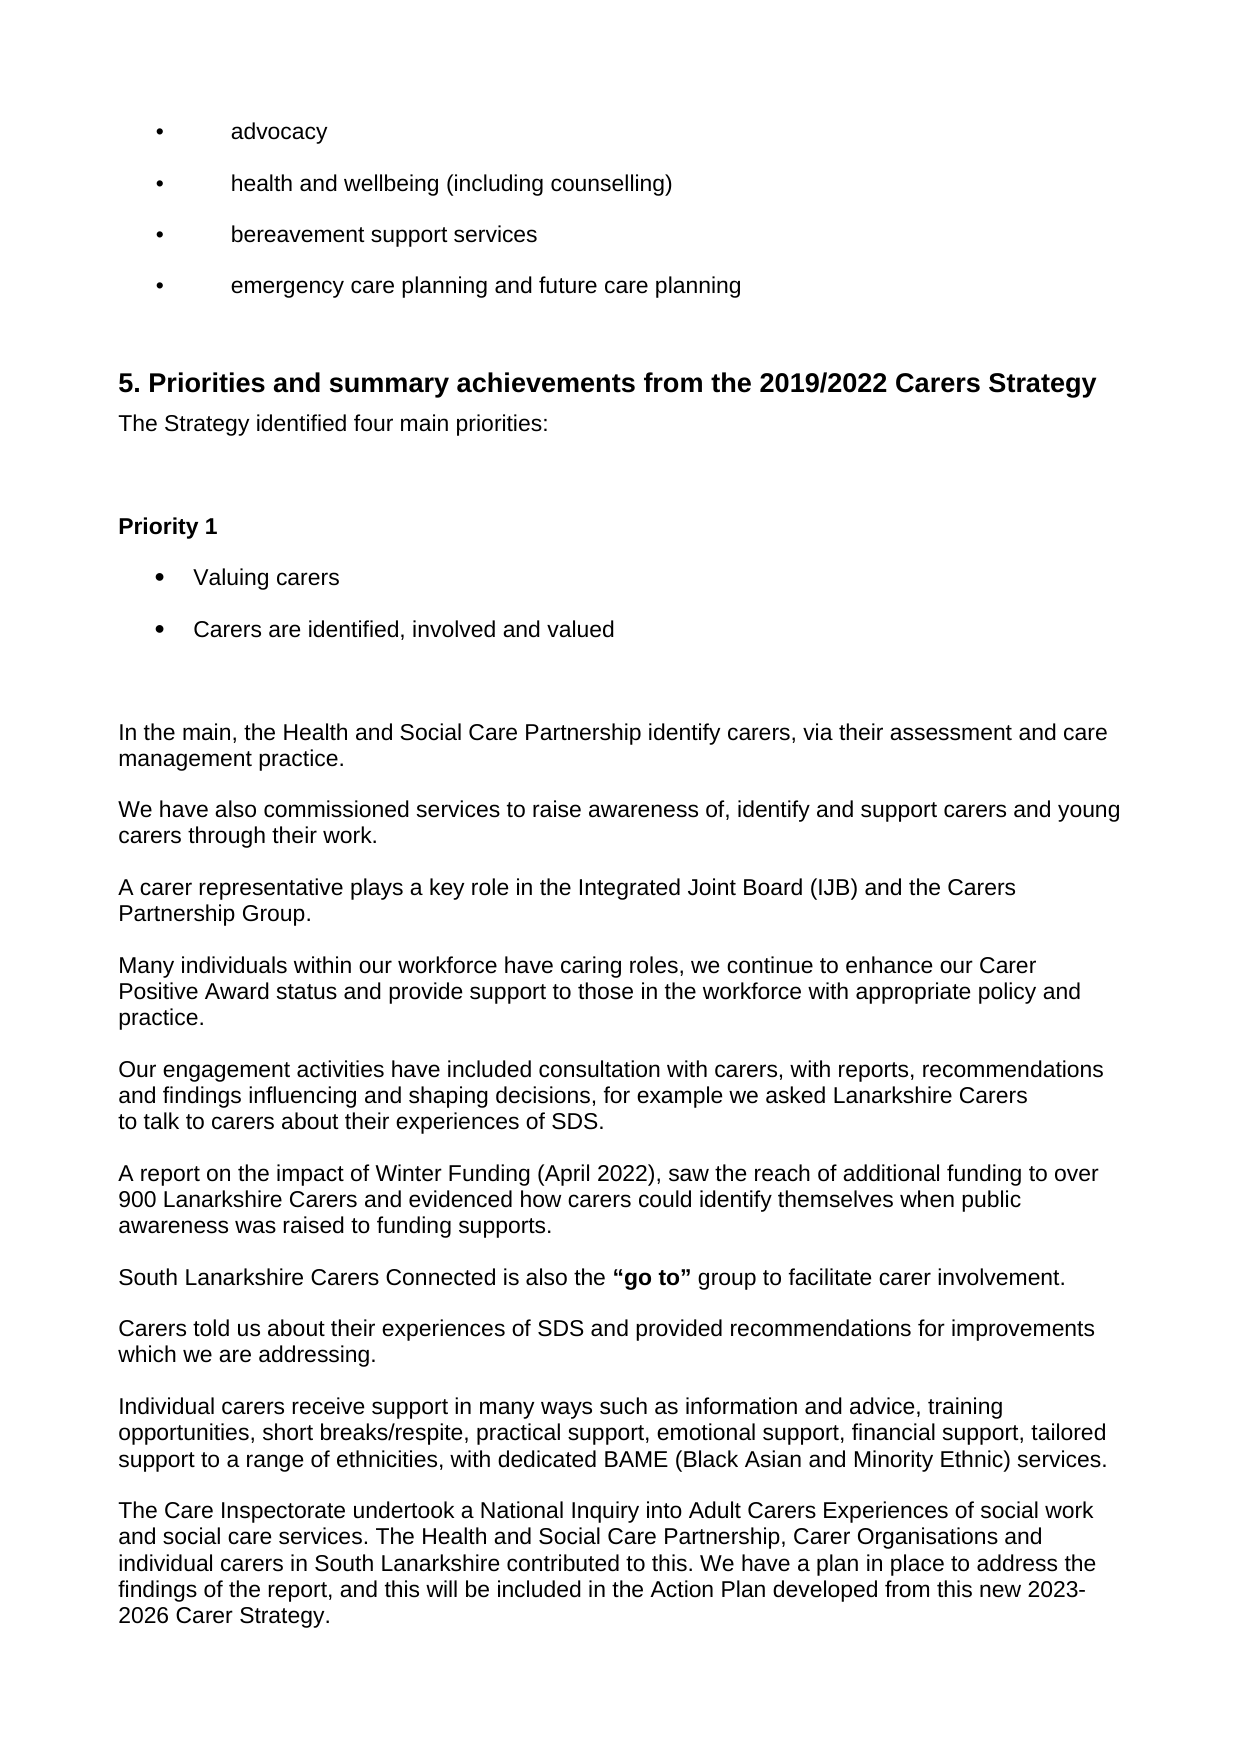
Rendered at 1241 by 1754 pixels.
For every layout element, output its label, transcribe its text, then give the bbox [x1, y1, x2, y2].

text The Care Inspectorate undertook a National Inquiry into Adult Carers Experiences of social work and social care services. The Health and Social Care Partnership, Carer Organisations and individual carers in South Lanarkshire contributed to this. We have a plan in place to address the findings of the report, and this will be included in the Action Plan developed from this new 2023-2026 Carer Strategy. [118, 1497, 1122, 1629]
list advocacy [156, 118, 1122, 144]
text Priority 1 [118, 513, 1122, 539]
subtitle 5. Priorities and summary achievements from the 2019/2022 Carers Strategy [118, 367, 1122, 398]
text South Lanarkshire Carers Connected is also the “go to” group to facilitate carer involvement. [118, 1264, 1122, 1290]
list Carers are identified, involved and valued [156, 616, 1122, 642]
text A carer representative plays a key role in the Integrated Joint Board (IJB) and the Carers Partnership Group. [118, 874, 1122, 927]
text The Strategy identified four main priorities: [118, 410, 1122, 437]
list emergency care planning and future care planning [156, 272, 1122, 298]
text In the main, the Health and Social Care Partnership identify carers, via their assessment and care management practice. [118, 718, 1122, 771]
list health and wellbeing (including counselling) [156, 169, 1122, 196]
list Valuing carers [156, 564, 1122, 591]
text We have also commissioned services to raise awareness of, identify and support carers and young carers through their work. [118, 796, 1122, 849]
text Our engagement activities have included consultation with carers, with reports, recommendations and findings influencing and shaping decisions, for example we asked Lanarkshire Carers to talk to carers about their experiences of SDS. [118, 1056, 1122, 1135]
list bereavement support services [156, 221, 1122, 247]
text Individual carers receive support in many ways such as information and advice, training opportunities, short breaks/respite, practical support, emotional support, financial support, tailored support to a range of ethnicities, with dedicated BAME (Black Asian and Minority Ethnic) services. [118, 1393, 1122, 1472]
text Many individuals within our workforce have caring roles, we continue to enhance our Carer Positive Award status and provide support to those in the workforce with appropriate policy and practice. [118, 952, 1122, 1031]
text Carers told us about their experiences of SDS and provided recommendations for improvements which we are addressing. [118, 1315, 1122, 1368]
text A report on the impact of Winter Funding (April 2022), saw the reach of additional funding to over 900 Lanarkshire Carers and evidenced how carers could identify themselves when public awareness was raised to funding supports. [118, 1160, 1122, 1239]
